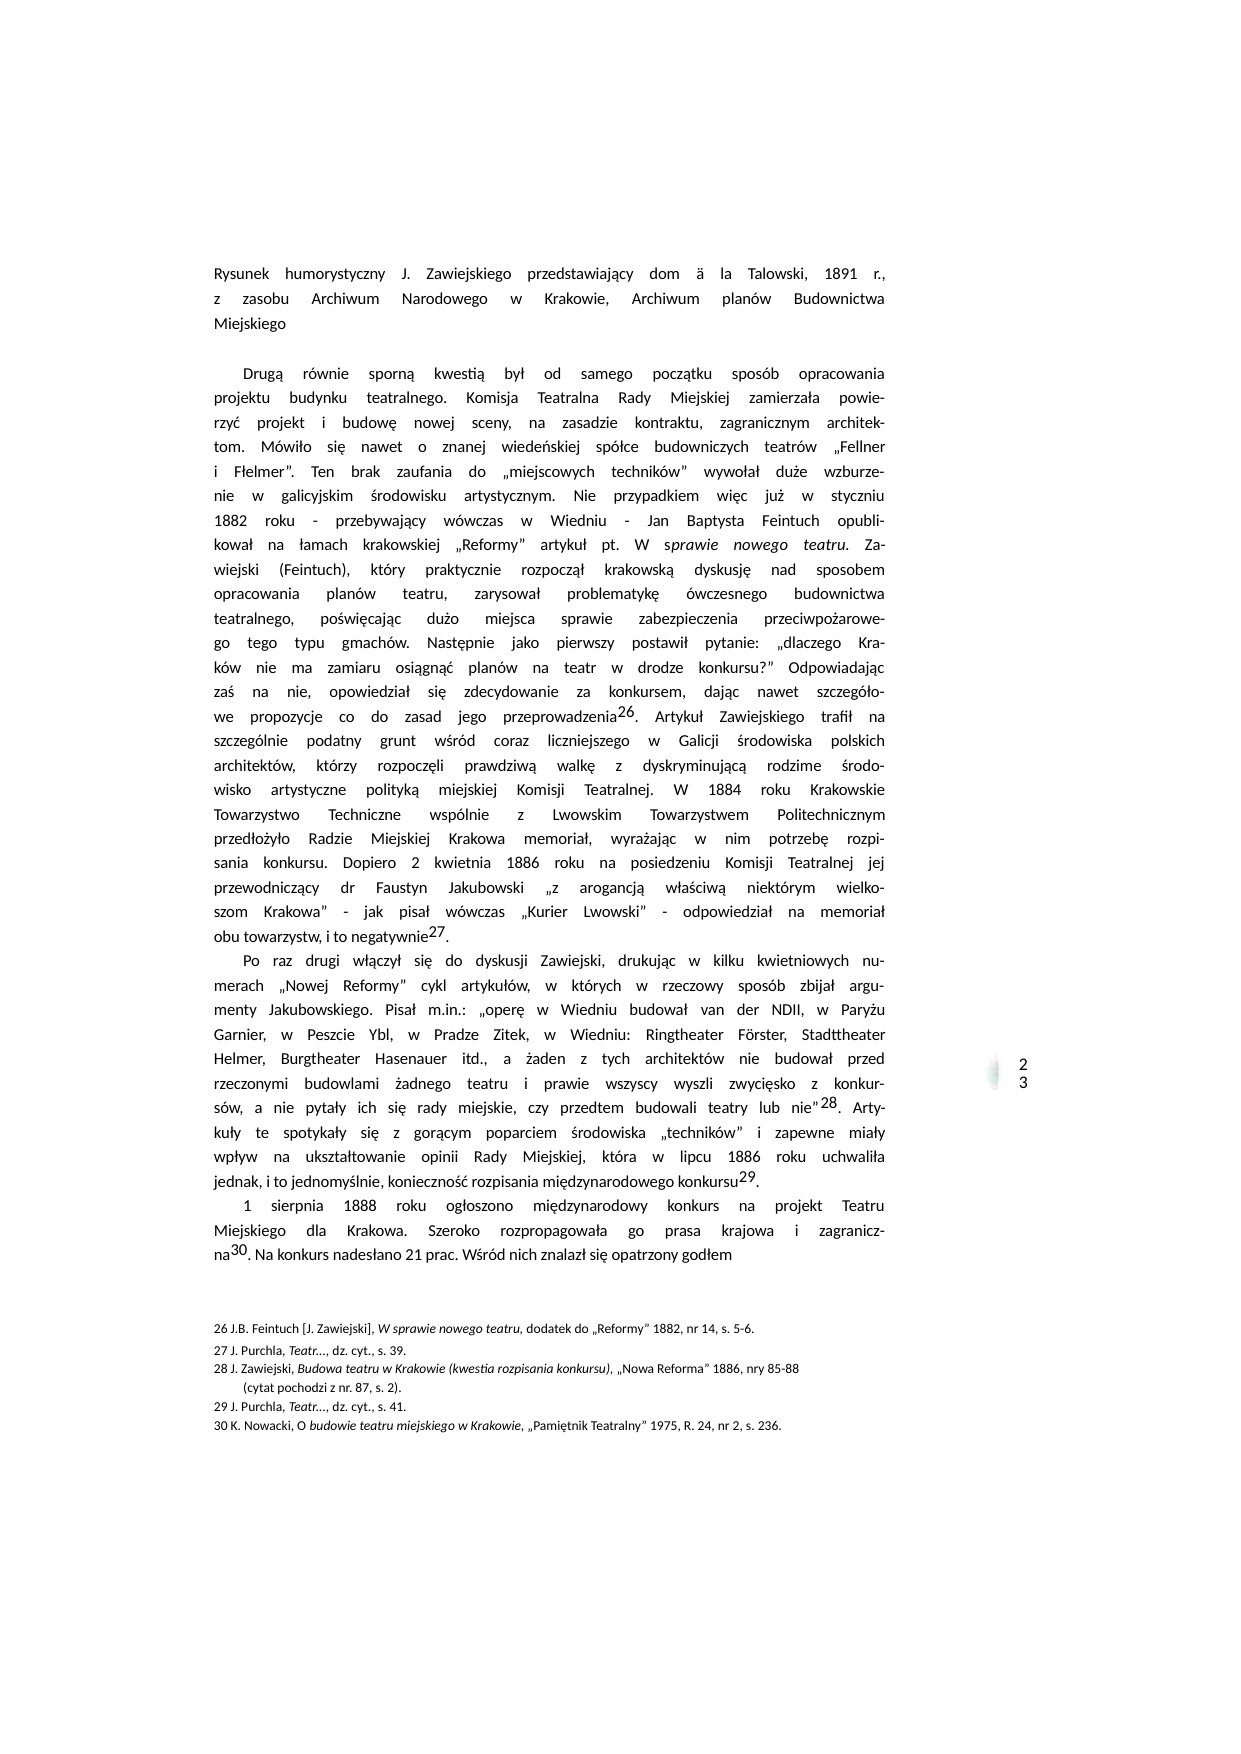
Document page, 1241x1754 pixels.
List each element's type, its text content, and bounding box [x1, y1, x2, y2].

text 28 J. Zawiejski, Budowa teatru w Krakowie (kwestia rozpisania konkursu), „Nowa Reforma” 1886, nry 85-88 (cytat pochodzi z nr. 87, s. 2). [214, 1359, 886, 1396]
text 30 K. Nowacki, O budowie teatru miejskiego w Krakowie, „Pamiętnik Teatralny” 1975, R. 24, nr 2, s. 236. [214, 1416, 888, 1434]
text 26 J.B. Feintuch [J. Zawiejski], W sprawie nowego teatru, dodatek do „Reformy” 1882, nr 14, s. 5-6. [214, 1318, 888, 1337]
text 29 J. Purchla, Teatr..., dz. cyt., s. 41. [214, 1397, 888, 1415]
text Po raz drugi włączył się do dyskusji Zawiejski, drukując w kilku kwietniowych nu- merach „Nowej Reformy” cykl artykułów, w których w rzeczowy sposób zbijał argu- menty Jakubowskiego. Pisał m.in.: „operę w Wiedniu budował van der NDII, w Paryżu Garnier, w Peszcie Ybl, w Pradze Zitek, w Wiedniu: Ringtheater Förster, Stadttheater Helmer, Burgtheater Hasenauer itd., a żaden z tych architektów nie budował przed rzeczonymi budowlami żadnego teatru i prawie wszyscy wyszli zwycięsko z konkur- sów, a nie pytały ich się rady miejskie, czy przedtem budowali teatry lub nie”28. Arty- kuły te spotykały się z gorącym poparciem środowiska „techników” i zapewne miały wpływ na ukształtowanie opinii Rady Miejskiej, która w lipcu 1886 roku uchwaliła jednak, i to jednomyślnie, konieczność rozpisania międzynarodowego konkursu29. [214, 947, 886, 1192]
text 27 J. Purchla, Teatr..., dz. cyt., s. 39. [214, 1341, 888, 1359]
text 1 sierpnia 1888 roku ogłoszono międzynarodowy konkurs na projekt Teatru Miejskiego dla Krakowa. Szeroko rozpropagowała go prasa krajowa i zagranicz- na30. Na konkurs nadesłano 21 prac. Wśród nich znalazł się opatrzony godłem [214, 1192, 886, 1265]
text Drugą równie sporną kwestią był od samego początku sposób opracowania projektu budynku teatralnego. Komisja Teatralna Rady Miejskiej zamierzała powie- rzyć projekt i budowę nowej sceny, na zasadzie kontraktu, zagranicznym architek- tom. Mówiło się nawet o znanej wiedeńskiej spółce budowniczych teatrów „Fellner i Fłelmer”. Ten brak zaufania do „miejscowych techników” wywołał duże wzburze- nie w galicyjskim środowisku artystycznym. Nie przypadkiem więc już w styczniu 1882 roku - przebywający wówczas w Wiedniu - Jan Baptysta Feintuch opubli- kował na łamach krakowskiej „Reformy” artykuł pt. W sprawie nowego teatru. Za- wiejski (Feintuch), który praktycznie rozpoczął krakowską dyskusję nad sposobem opracowania planów teatru, zarysował problematykę ówczesnego budownictwa teatralnego, poświęcając dużo miejsca sprawie zabezpieczenia przeciwpożarowe- go tego typu gmachów. Następnie jako pierwszy postawił pytanie: „dlaczego Kra- ków nie ma zamiaru osiągnąć planów na teatr w drodze konkursu?” Odpowiadając zaś na nie, opowiedział się zdecydowanie za konkursem, dając nawet szczegóło- we propozycje co do zasad jego przeprowadzenia26. Artykuł Zawiejskiego trafił na szczególnie podatny grunt wśród coraz liczniejszego w Galicji środowiska polskich architektów, którzy rozpoczęli prawdziwą walkę z dyskryminującą rodzime środo- wisko artystyczne polityką miejskiej Komisji Teatralnej. W 1884 roku Krakowskie Towarzystwo Techniczne wspólnie z Lwowskim Towarzystwem Politechnicznym przedłożyło Radzie Miejskiej Krakowa memoriał, wyrażając w nim potrzebę rozpi- sania konkursu. Dopiero 2 kwietnia 1886 roku na posiedzeniu Komisji Teatralnej jej przewodniczący dr Faustyn Jakubowski „z arogancją właściwą niektórym wielko- szom Krakowa” - jak pisał wówczas „Kurier Lwowski” - odpowiedział na memoriał obu towarzystw, i to negatywnie27. [214, 360, 886, 947]
text Rysunek humorystyczny J. Zawiejskiego przedstawiający dom ä la Talowski, 1891 r., z zasobu Archiwum Narodowego w Krakowie, Archiwum planów Budownictwa Miejskiego [214, 259, 886, 334]
text 23 [1018, 1057, 1031, 1092]
